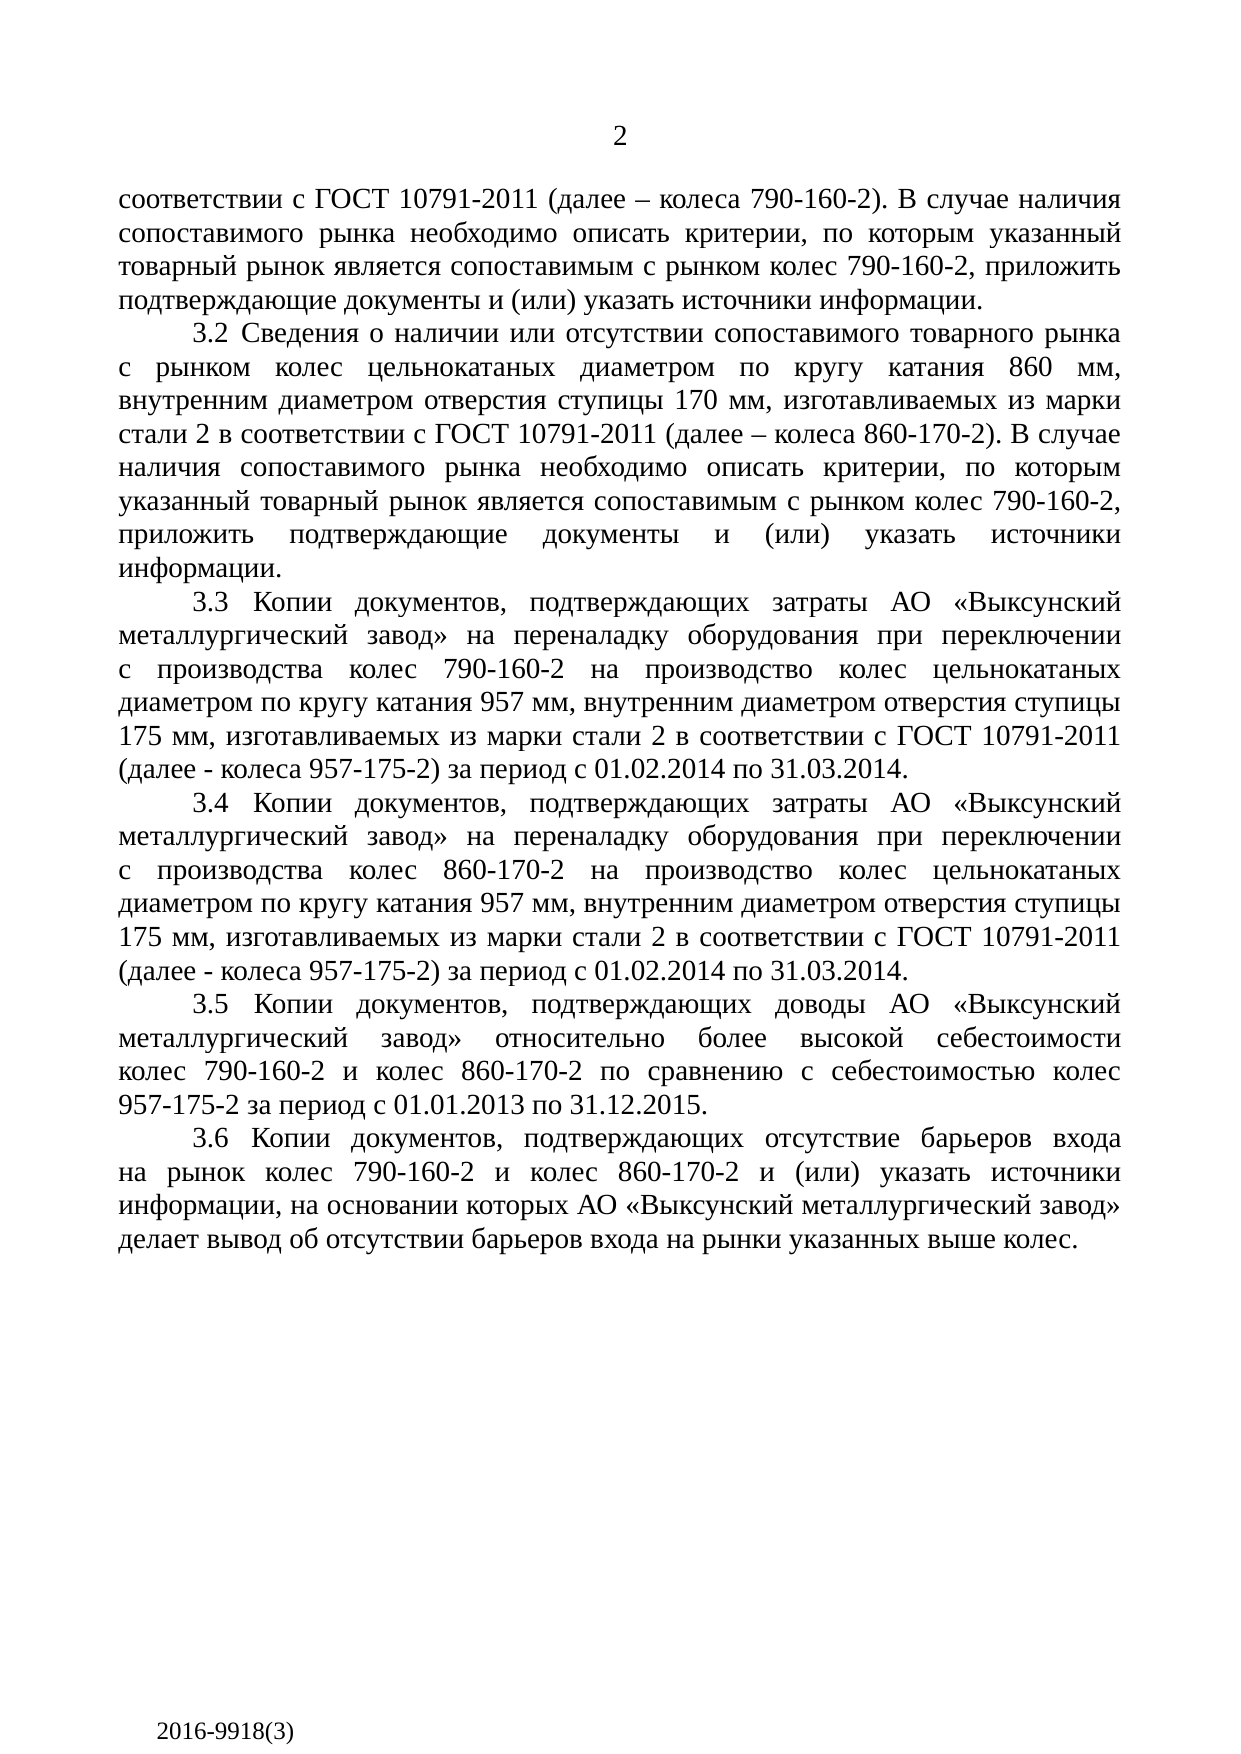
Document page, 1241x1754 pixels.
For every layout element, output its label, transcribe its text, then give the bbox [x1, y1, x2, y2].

list соответствии с ГОСТ 10791-2011 (далее – колеса 790-160-2). В случае наличия сопоставимого рынка необходимо описать критерии, по которым указанный товарный рынок является сопоставимым с рынком колес 790-160-2, приложить подтверждающие документы и (или) указать источники информации. [118, 181, 1122, 315]
list Копии документов, подтверждающих доводы АО «Выксунский металлургический завод» относительно более высокой себестоимости колес 790-160-2 и колес 860-170-2 по сравнению с себестоимостью колес 957-175-2 за период с 01.01.2013 по 31.12.2015. [118, 986, 1122, 1120]
list Копии документов, подтверждающих затраты АО «Выксунский металлургический завод» на переналадку оборудования при переключении с производства колес 790-160-2 на производство колес цельнокатаных диаметром по кругу катания 957 мм, внутренним диаметром отверстия ступицы 175 мм, изготавливаемых из марки стали 2 в соответствии с ГОСТ 10791-2011 (далее - колеса 957-175-2) за период с 01.02.2014 по 31.03.2014. [118, 584, 1122, 785]
list Копии документов, подтверждающих отсутствие барьеров входа на рынок колес 790-160-2 и колес 860-170-2 и (или) указать источники информации, на основании которых АО «Выксунский металлургический завод» делает вывод об отсутствии барьеров входа на рынки указанных выше колес. [118, 1120, 1122, 1254]
list Копии документов, подтверждающих затраты АО «Выксунский металлургический завод» на переналадку оборудования при переключении с производства колес 860-170-2 на производство колес цельнокатаных диаметром по кругу катания 957 мм, внутренним диаметром отверстия ступицы 175 мм, изготавливаемых из марки стали 2 в соответствии с ГОСТ 10791-2011 (далее - колеса 957-175-2) за период с 01.02.2014 по 31.03.2014. [118, 785, 1122, 986]
list Сведения о наличии или отсутствии сопоставимого товарного рынка с рынком колес цельнокатаных диаметром по кругу катания 860 мм, внутренним диаметром отверстия ступицы 170 мм, изготавливаемых из марки стали 2 в соответствии с ГОСТ 10791-2011 (далее – колеса 860-170-2). В случае наличия сопоставимого рынка необходимо описать критерии, по которым указанный товарный рынок является сопоставимым с рынком колес 790-160-2, приложить подтверждающие документы и (или) указать источники информации. [118, 315, 1122, 584]
